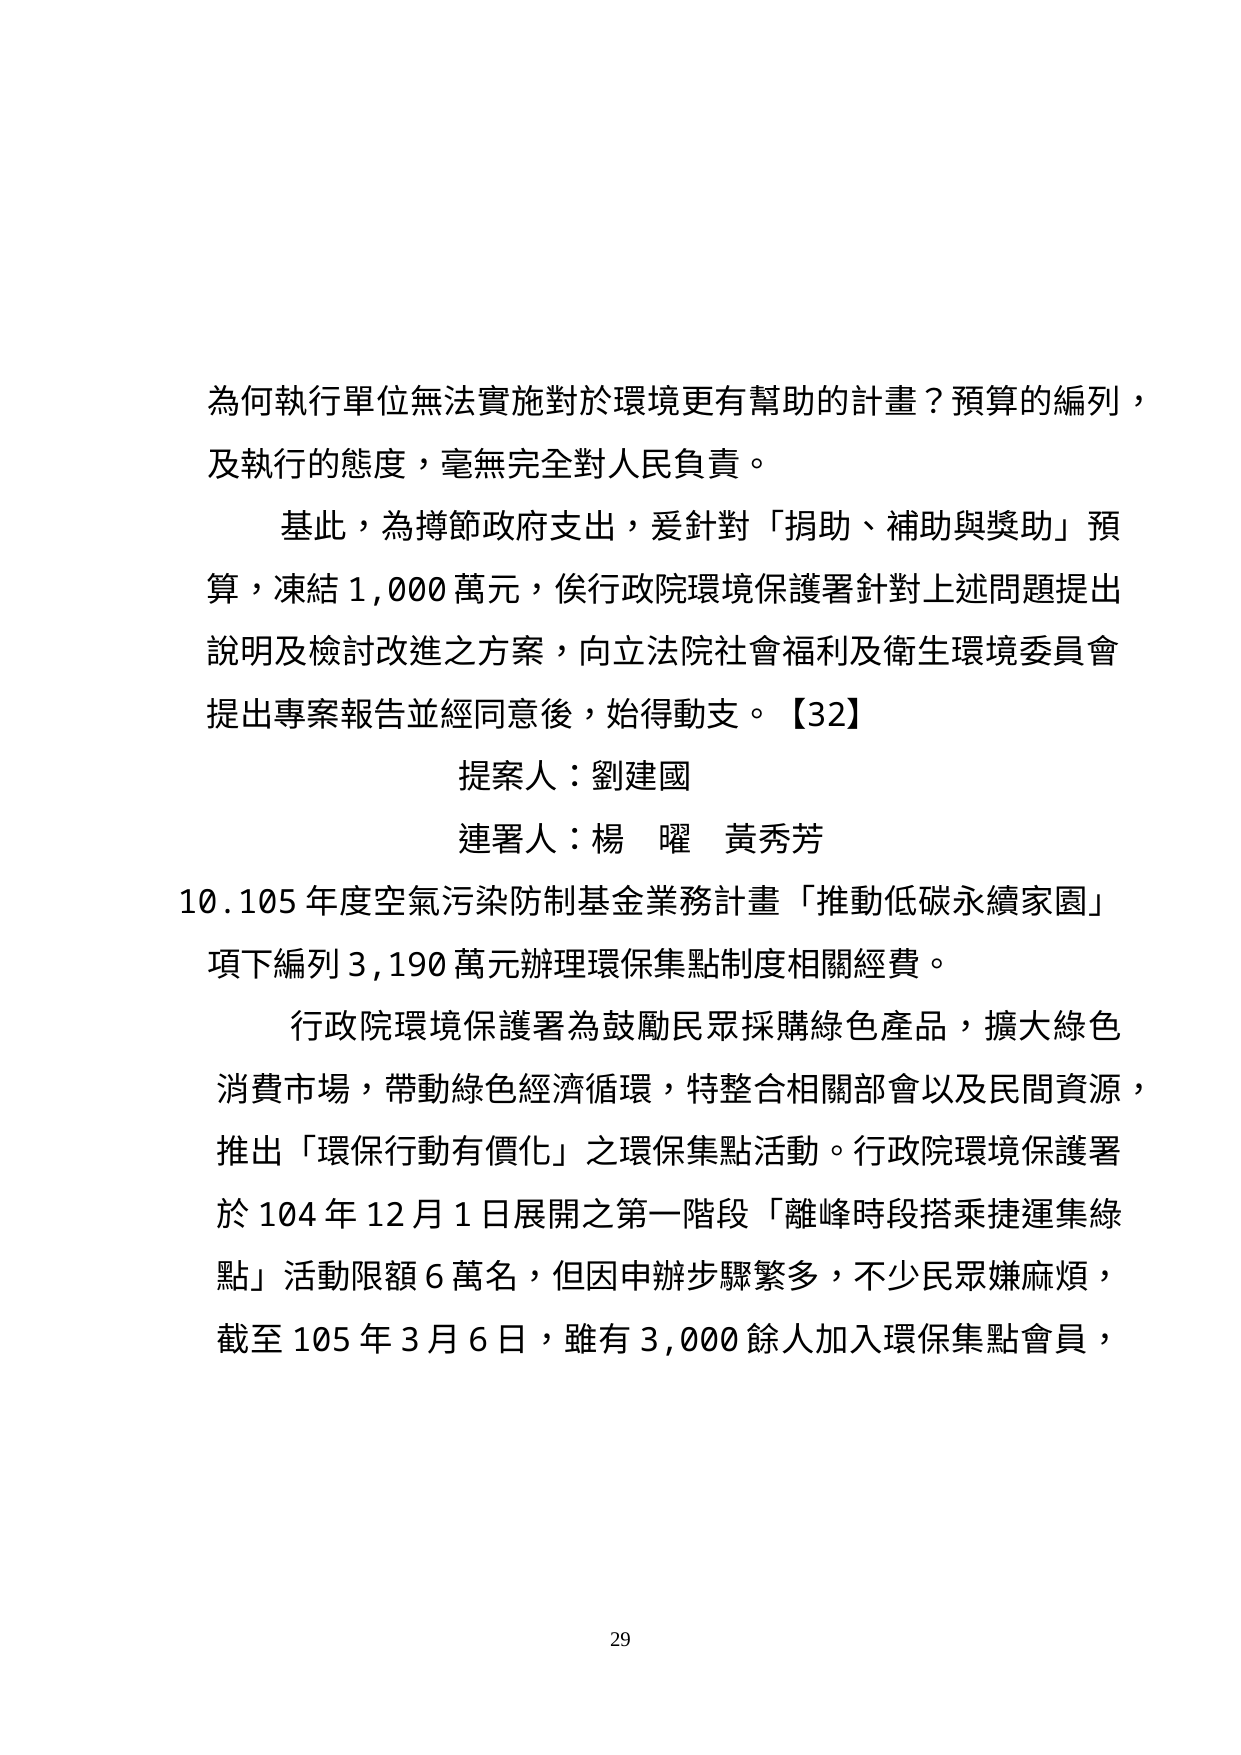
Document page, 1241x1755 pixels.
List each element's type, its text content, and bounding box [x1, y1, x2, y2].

text 基此，為撙節政府支出，爰針對「捐助、補助與獎助」預算，凍結1,000萬元，俟行政院環境保護署針對上述問題提出說明及檢討改進之方案，向立法院社會福利及衛生環境委員會提出專案報告並經同意後，始得動支。【32】 [206, 483, 1122, 733]
text 行政院環境保護署為鼓勵民眾採購綠色產品，擴大綠色消費市場，帶動綠色經濟循環，特整合相關部會以及民間資源，推出「環保行動有價化」之環保集點活動。行政院環境保護署於104年12月1日展開之第一階段「離峰時段搭乘捷運集綠點」活動限額6萬名，但因申辦步驟繁多，不少民眾嫌麻煩，截至105年3月6日，雖有3,000餘人加入環保集點會員，卻只有900餘人參加搭捷運集綠點活動，國人參與率極低，且與行政院環境保護署預期之目標差距甚遠。有鑑於擴大綠色消費市場，帶動綠色經濟循環之成敗關鍵在於國人之參與度，爰針對105年度「推動低碳永續家園」中辦理環保集點制度3,190萬元，除減列數額外，餘凍結100萬元，待行政院環境保護署針對民眾及商家參與率偏低之現況，及時檢討修正並向立法院社會福利及衛生環境委員會提出因應之道，始得動支。【33】 [216, 983, 1122, 1358]
text 提案人：劉建國 [118, 733, 1122, 795]
text 連署人：楊 曜 黃秀芳 [118, 795, 1122, 858]
text 9.105年度空氣污染防制基金業務計畫「推動都市綠化及空氣品質淨化區設置」中「會費、捐助、補助、分攤、照護、救濟與交流活動費用」之「捐助、補助與獎助」編列1億4,000萬元，每年度計畫內容皆為「補助辦理公有裸露地綠化、環保林園大道維護管理、苗木培(撫)育、河川揚塵防制、生態綠化及空氣宣導暨督導維護管理等計畫」，內容成效不足，缺乏效益評估，為何執行單位無法實施對於環境更有幫助的計畫？預算的編列，及執行的態度，毫無完全對人民負責。 [177, 358, 1122, 483]
text 10.105年度空氣污染防制基金業務計畫「推動低碳永續家園」項下編列3,190萬元辦理環保集點制度相關經費。 [177, 858, 1122, 983]
